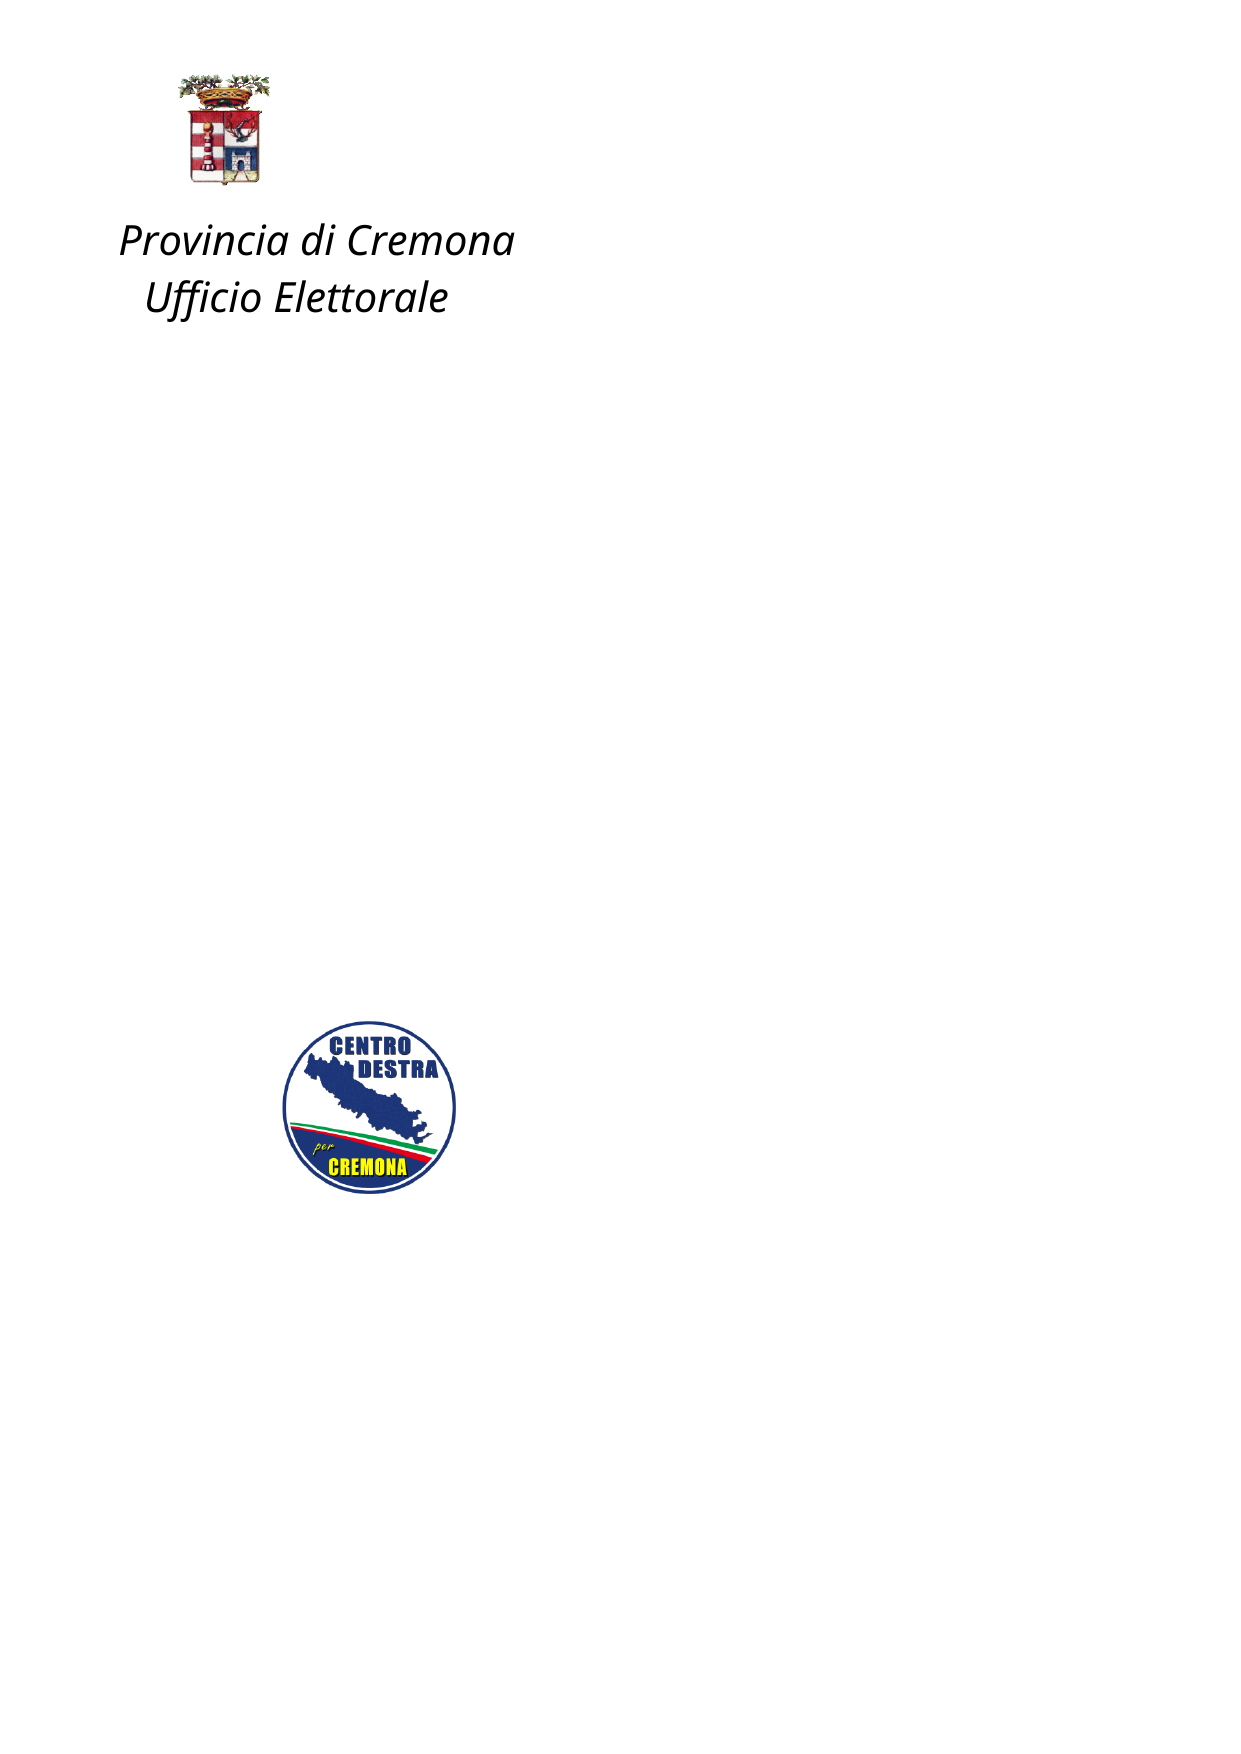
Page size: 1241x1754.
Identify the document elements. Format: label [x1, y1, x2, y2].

picture [280, 1019, 458, 1196]
